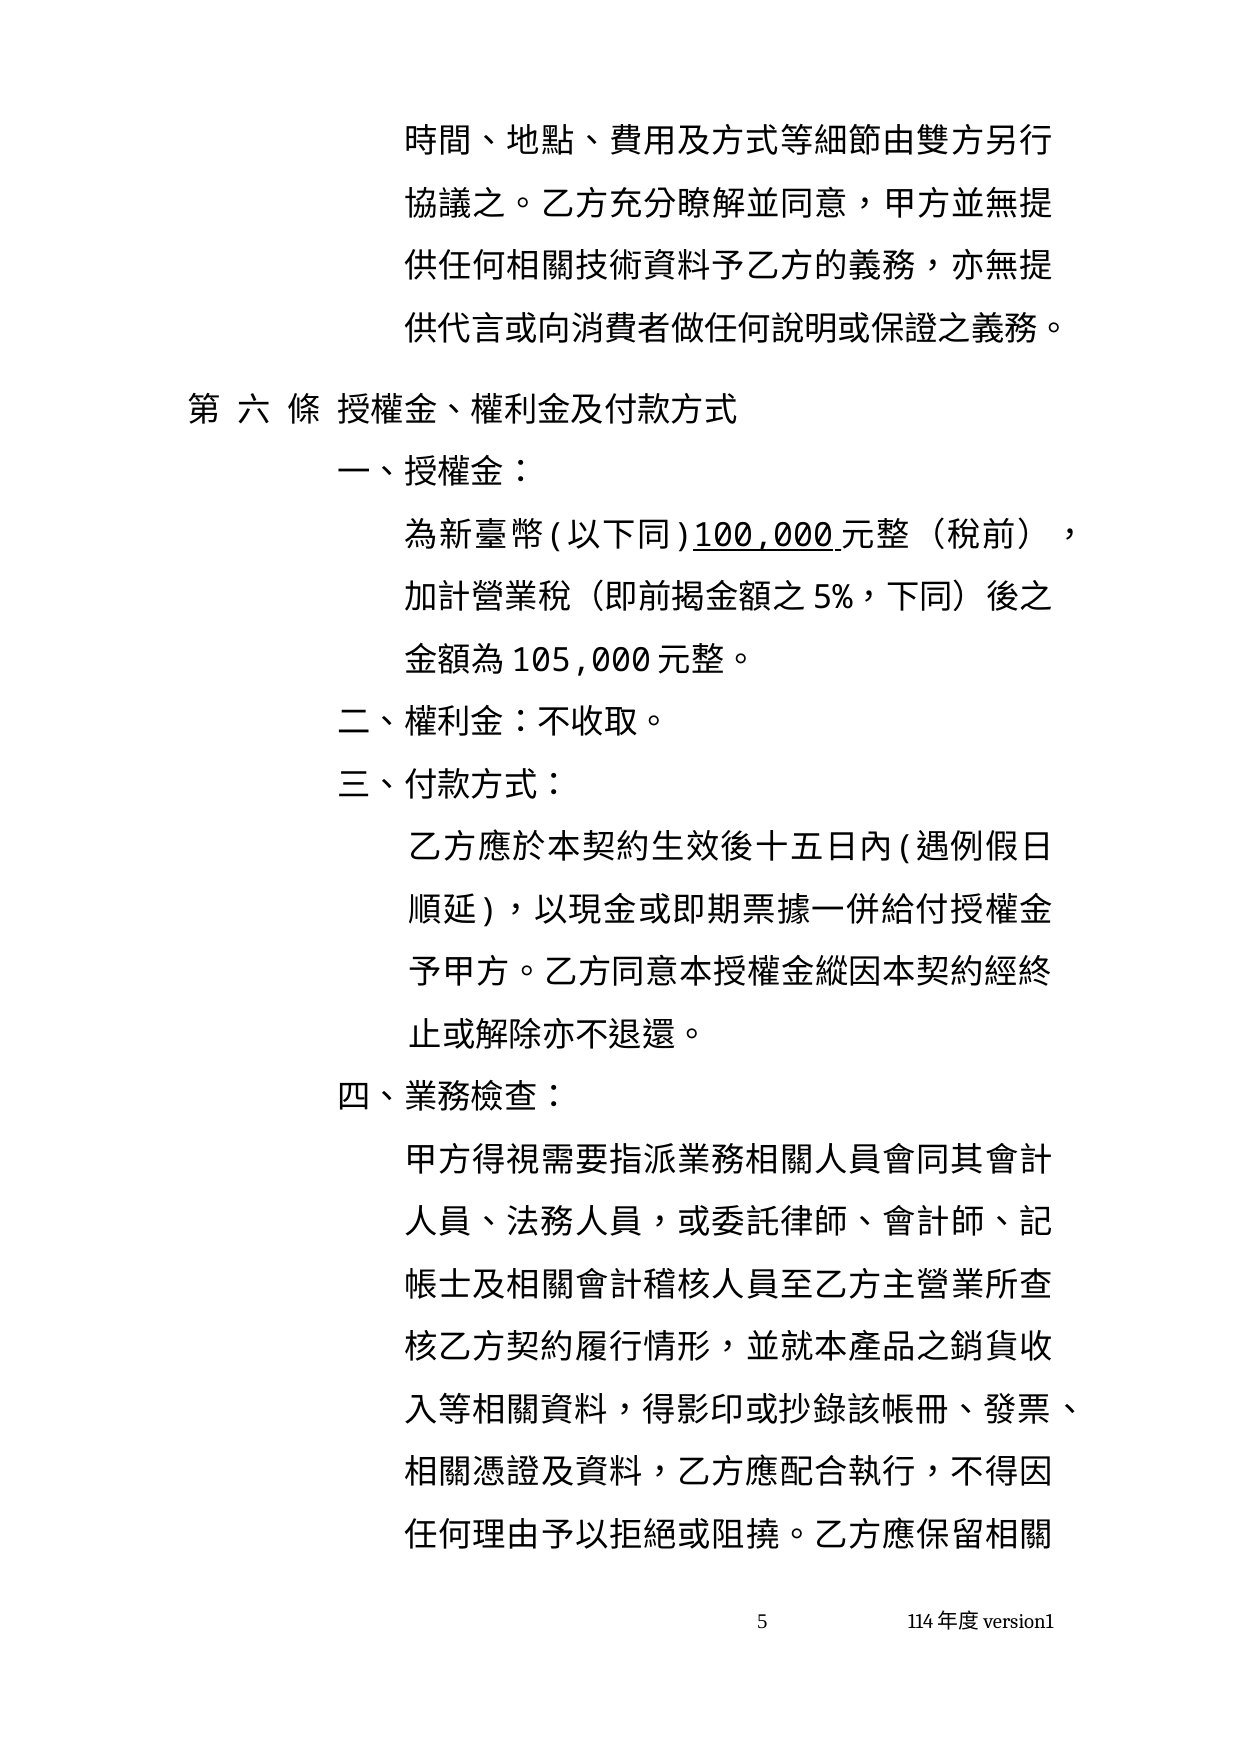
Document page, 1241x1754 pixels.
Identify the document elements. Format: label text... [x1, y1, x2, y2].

text 四、業務檢查： [337, 1052, 1053, 1115]
text 乙方應於本契約生效後十五日內(遇例假日順延)，以現金或即期票據一併給付授權金予甲方。乙方同意本授權金縱因本契約經終止或解除亦不退還。 [409, 802, 1053, 1052]
text 二、權利金：不收取。 [337, 677, 1053, 740]
text 甲方得視需要指派業務相關人員會同其會計人員、法務人員，或委託律師、會計師、記帳士及相關會計稽核人員至乙方主營業所查核乙方契約履行情形，並就本產品之銷貨收入等相關資料，得影印或抄錄該帳冊、發票、相關憑證及資料，乙方應配合執行，不得因任何理由予以拒絕或阻撓。乙方應保留相關簿冊資料至本契約終止後三年，以便甲方為必要之查核。 [404, 1115, 1053, 1552]
text 三、付款方式： [337, 740, 1053, 802]
text 甲方同意於正常上班時段內提供乙方總計20小時有關實施本技術之指導與諮詢講解。超過此時限或乙方要求更詳細之諮詢服務或人員訓練時，應支付技術服務費予甲方，該技術服務費應包括但不限於講師費、保險費、住宿費，交通費及相關費用，該諮詢服務之時間、地點、費用及方式等細節由雙方另行協議之。乙方充分瞭解並同意，甲方並無提供任何相關技術資料予乙方的義務，亦無提供代言或向消費者做任何說明或保證之義務。 [404, 96, 1053, 346]
subtitle 第 六 條 授權金、權利金及付款方式 [187, 365, 1053, 427]
text 為新臺幣(以下同)100,000元整（稅前），加計營業稅（即前揭金額之5%，下同）後之金額為105,000元整。 [404, 490, 1053, 677]
text 一、授權金： [337, 427, 1053, 490]
